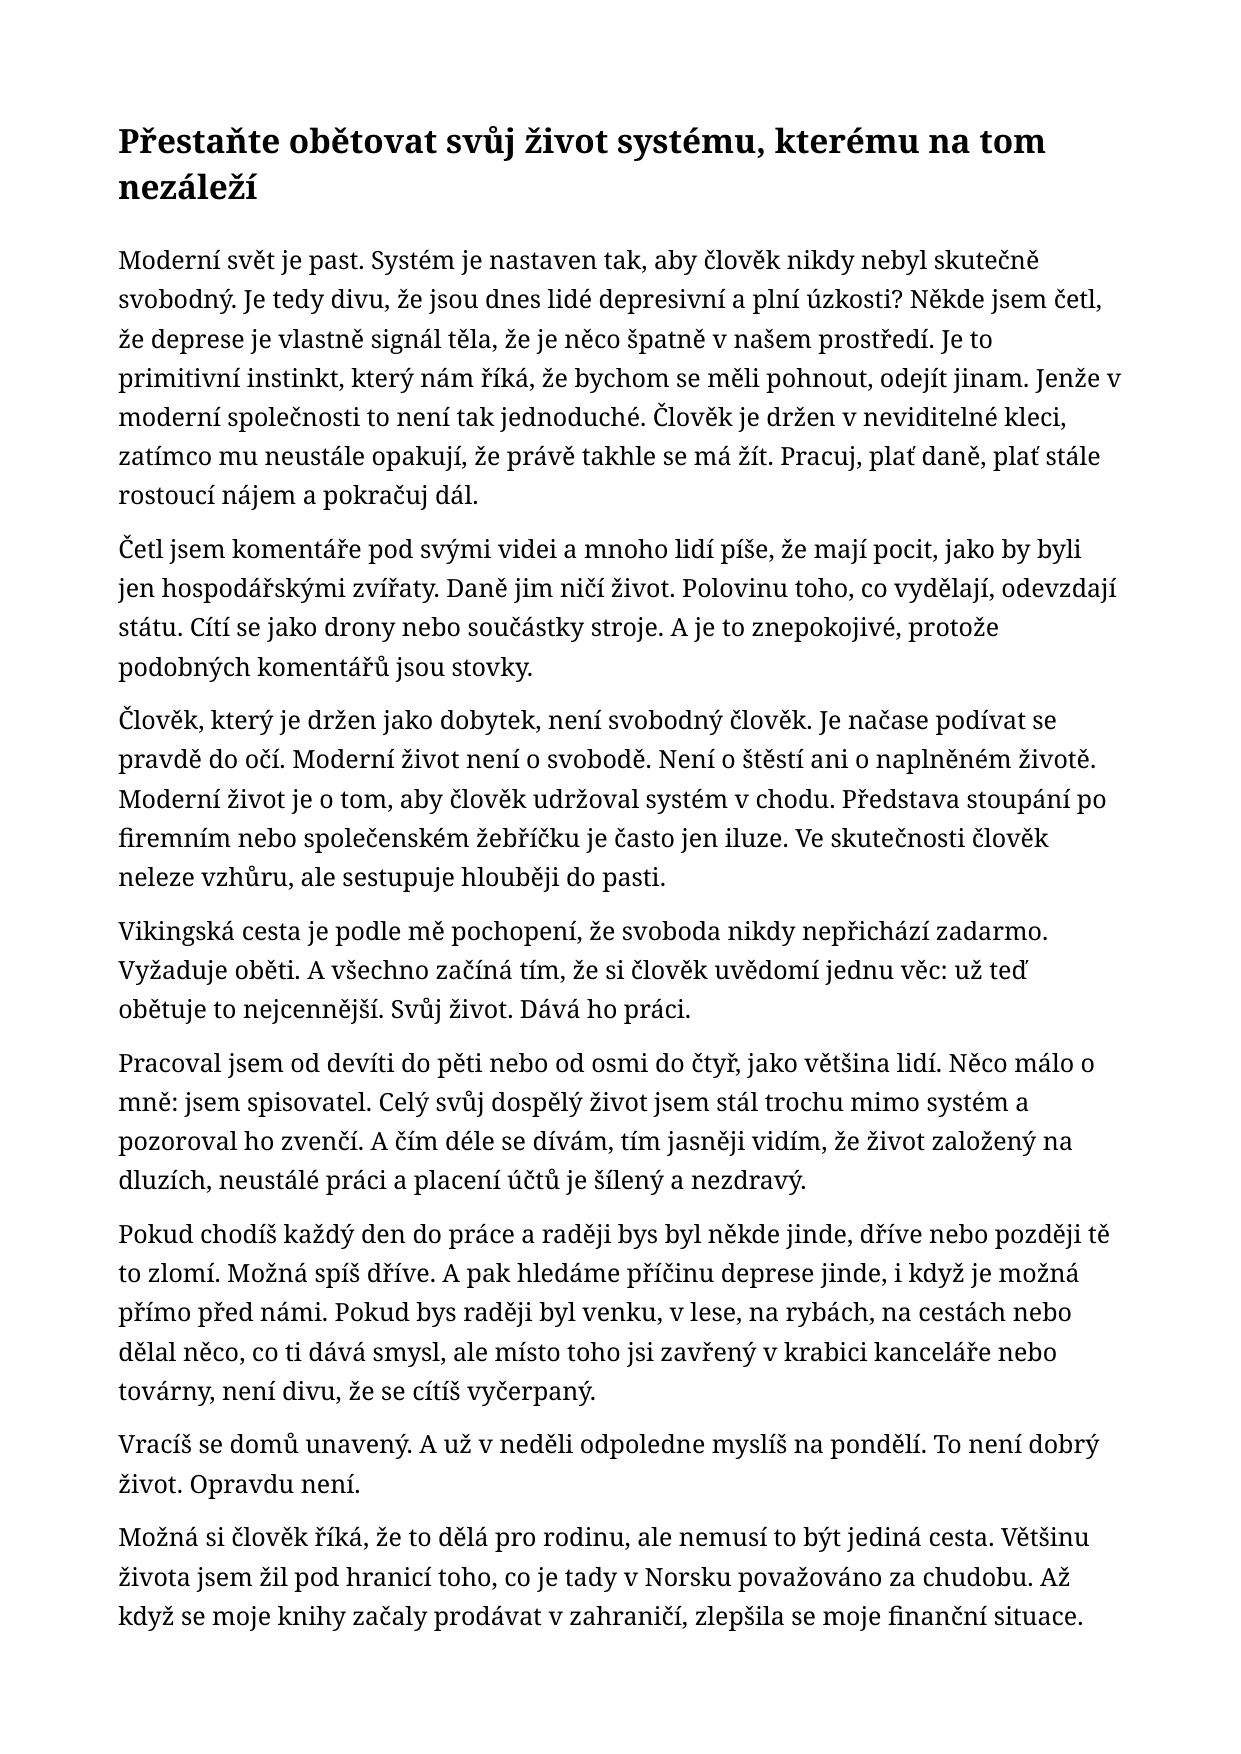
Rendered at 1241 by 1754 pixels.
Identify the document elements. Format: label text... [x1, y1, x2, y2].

text Možná si člověk říká, že to dělá pro rodinu, ale nemusí to být jediná cesta. Většinu života jsem žil pod hranicí toho, co je tady v Norsku považováno za chudobu. Až když se moje knihy začaly prodávat v zahraničí, zlepšila se moje finanční situace. [118, 1520, 1122, 1632]
text Četl jsem komentáře pod svými videi a mnoho lidí píše, že mají pocit, jako by byli jen hospodářskými zvířaty. Daně jim ničí život. Polovinu toho, co vydělají, odevzdají státu. Cítí se jako drony nebo součástky stroje. A je to znepokojivé, protože podobných komentářů jsou stovky. [118, 532, 1122, 683]
text Moderní svět je past. Systém je nastaven tak, aby člověk nikdy nebyl skutečně svobodný. Je tedy divu, že jsou dnes lidé depresivní a plní úzkosti? Někde jsem četl, že deprese je vlastně signál těla, že je něco špatně v našem prostředí. Je to primitivní instinkt, který nám říká, že bychom se měli pohnout, odejít jinam. Jenže v moderní společnosti to není tak jednoduché. Člověk je držen v neviditelné kleci, zatímco mu neustále opakují, že právě takhle se má žít. Pracuj, plať daně, plať stále rostoucí nájem a pokračuj dál. [118, 243, 1122, 512]
text Pracoval jsem od devíti do pěti nebo od osmi do čtyř, jako většina lidí. Něco málo o mně: jsem spisovatel. Celý svůj dospělý život jsem stál trochu mimo systém a pozoroval ho zvenčí. A čím déle se dívám, tím jasněji vidím, že život založený na dluzích, neustálé práci a placení účtů je šílený a nezdravý. [118, 1046, 1122, 1197]
text Člověk, který je držen jako dobytek, není svobodný člověk. Je načase podívat se pravdě do očí. Moderní život není o svobodě. Není o štěstí ani o naplněném životě. Moderní život je o tom, aby člověk udržoval systém v chodu. Představa stoupání po firemním nebo společenském žebříčku je často jen iluze. Ve skutečnosti člověk neleze vzhůru, ale sestupuje hlouběji do pasti. [118, 703, 1122, 894]
subtitle Přestaňte obětovat svůj život systému, kterému na tom nezáleží [118, 118, 1122, 209]
text Vikingská cesta je podle mě pochopení, že svoboda nikdy nepřichází zadarmo. Vyžaduje oběti. A všechno začíná tím, že si člověk uvědomí jednu věc: už teď obětuje to nejcennější. Svůj život. Dává ho práci. [118, 913, 1122, 1026]
text Pokud chodíš každý den do práce a raději bys byl někde jinde, dříve nebo později tě to zlomí. Možná spíš dříve. A pak hledáme příčinu deprese jinde, i když je možná přímo před námi. Pokud bys raději byl venku, v lese, na rybách, na cestách nebo dělal něco, co ti dává smysl, ale místo toho jsi zavřený v krabici kanceláře nebo továrny, není divu, že se cítíš vyčerpaný. [118, 1217, 1122, 1407]
text Vracíš se domů unavený. A už v neděli odpoledne myslíš na pondělí. To není dobrý život. Opravdu není. [118, 1427, 1122, 1500]
